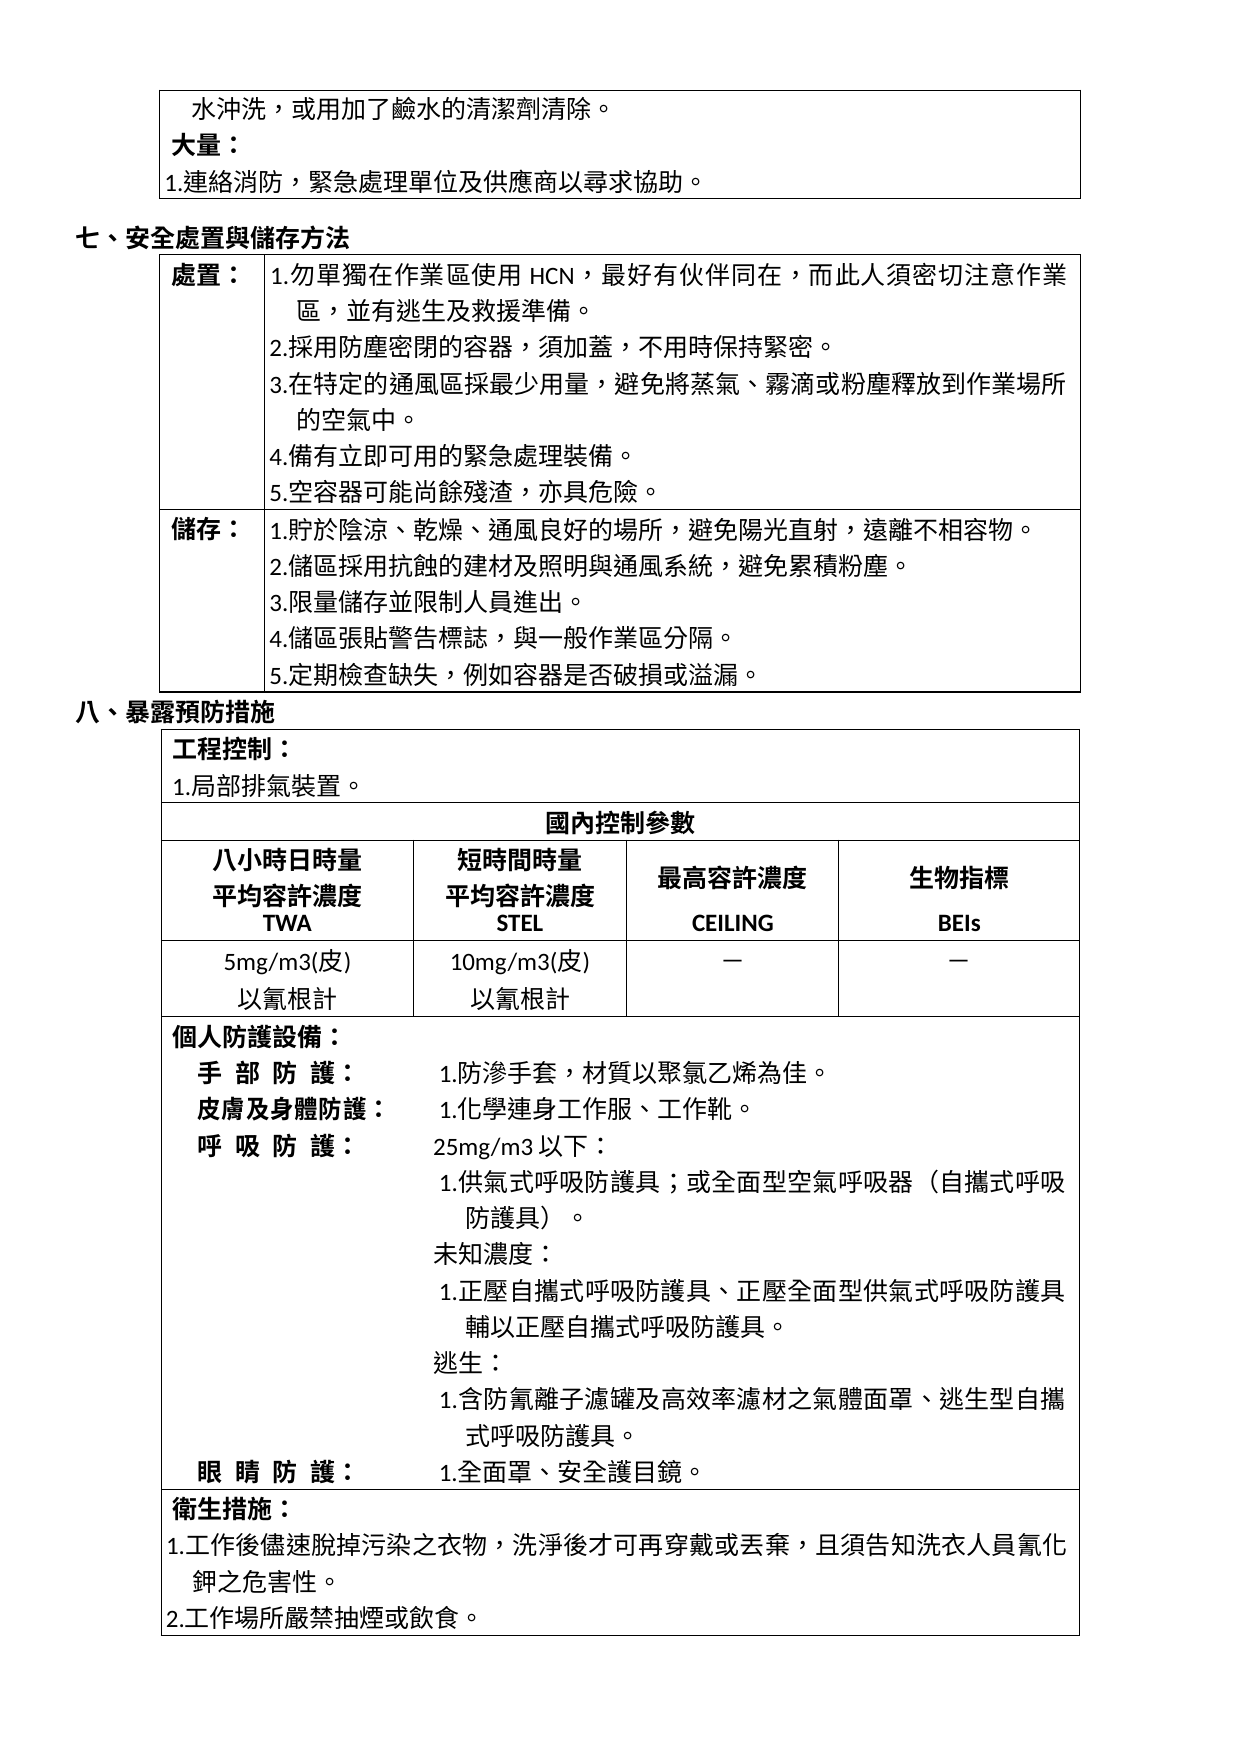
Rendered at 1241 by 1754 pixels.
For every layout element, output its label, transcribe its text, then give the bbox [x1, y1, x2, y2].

table_cell 水沖洗，或用加了鹼水的清潔劑清除。 大量： 1.連絡消防，緊急處理單位及供應商以尋求協助。 [160, 91, 1080, 198]
table_cell 1.貯於陰涼、乾燥、通風良好的場所，避免陽光直射，遠離不相容物。 2.儲區採用抗蝕的建材及照明與通風系統，避免累積粉塵。 3.限量儲存並限制人員進出。 4.儲區張貼警告標誌，與一般作業區分隔。 5.定期檢查缺失，例如容器是否破損或溢漏。 [265, 510, 1080, 691]
table_cell 生物指標 [839, 841, 1079, 913]
table_cell 1.全面罩、安全護目鏡。 [434, 1452, 1079, 1488]
text 七、安全處置與儲存方法 [75, 218, 1165, 254]
table_cell STEL [414, 913, 626, 940]
table_header 處置： [160, 255, 264, 509]
table_cell CEILING [627, 913, 838, 940]
table_header [329, 730, 1079, 766]
table_cell [329, 1490, 1079, 1526]
table_cell TWA [162, 913, 413, 940]
table_cell 25mg/m3以下： 1.供氣式呼吸防護具；或全面型空氣呼吸器（自攜式呼吸防護具）。 未知濃度： 1.正壓自攜式呼吸防護具、正壓全面型供氣式呼吸防護具輔以正壓自攜式呼吸防護具。 逃生： 1.含防氰離子濾罐及高效率濾材之氣體面罩、逃生型自攜式呼吸防護具。 [434, 1126, 1079, 1452]
table_cell BEIs [839, 913, 1079, 940]
table_cell 5mg/m3(皮) 以氰根計 [162, 941, 413, 1016]
table_cell 手部防護： [162, 1054, 434, 1090]
table_cell － [839, 941, 1079, 1016]
table_cell 1.防滲手套，材質以聚氯乙烯為佳。 [434, 1054, 1079, 1090]
table_cell － [627, 941, 838, 1016]
table_cell 皮膚及身體防護： [162, 1090, 434, 1126]
table_cell 1.工作後儘速脫掉污染之衣物，洗淨後才可再穿戴或丟棄，且須告知洗衣人員氰化鉀之危害性。 2.工作場所嚴禁抽煙或飲食。 [162, 1526, 1079, 1634]
table_cell 儲存： [160, 510, 264, 691]
table_header 1.勿單獨在作業區使用HCN，最好有伙伴同在，而此人須密切注意作業區，並有逃生及救援準備。 2.採用防塵密閉的容器，須加蓋，不用時保持緊密。 3.在特定的通風區採最少用量，避免將蒸氣、霧滴或粉塵釋放到作業場所的空氣中。 4.備有立即可用的緊急處理裝備。 5.空容器可能尚餘殘渣，亦具危險。 [265, 255, 1080, 509]
table_cell 1.局部排氣裝置。 [162, 766, 1079, 802]
table_cell 個人防護設備： [162, 1017, 1079, 1053]
table_cell 最高容許濃度 [627, 841, 838, 913]
table_cell 國內控制參數 [162, 803, 1079, 839]
table_cell 呼吸防護： [162, 1126, 434, 1452]
table_cell 眼睛防護： [162, 1452, 434, 1488]
text 八、暴露預防措施 [75, 692, 1165, 729]
table_cell 1.化學連身工作服、工作靴。 [434, 1090, 1079, 1126]
table_header 工程控制： [162, 730, 329, 766]
table_cell 短時間時量 平均容許濃度 [414, 841, 626, 913]
table_cell 衛生措施： [162, 1490, 329, 1526]
table_cell 10mg/m3(皮) 以氰根計 [414, 941, 626, 1016]
table_cell 八小時日時量 平均容許濃度 [162, 841, 413, 913]
